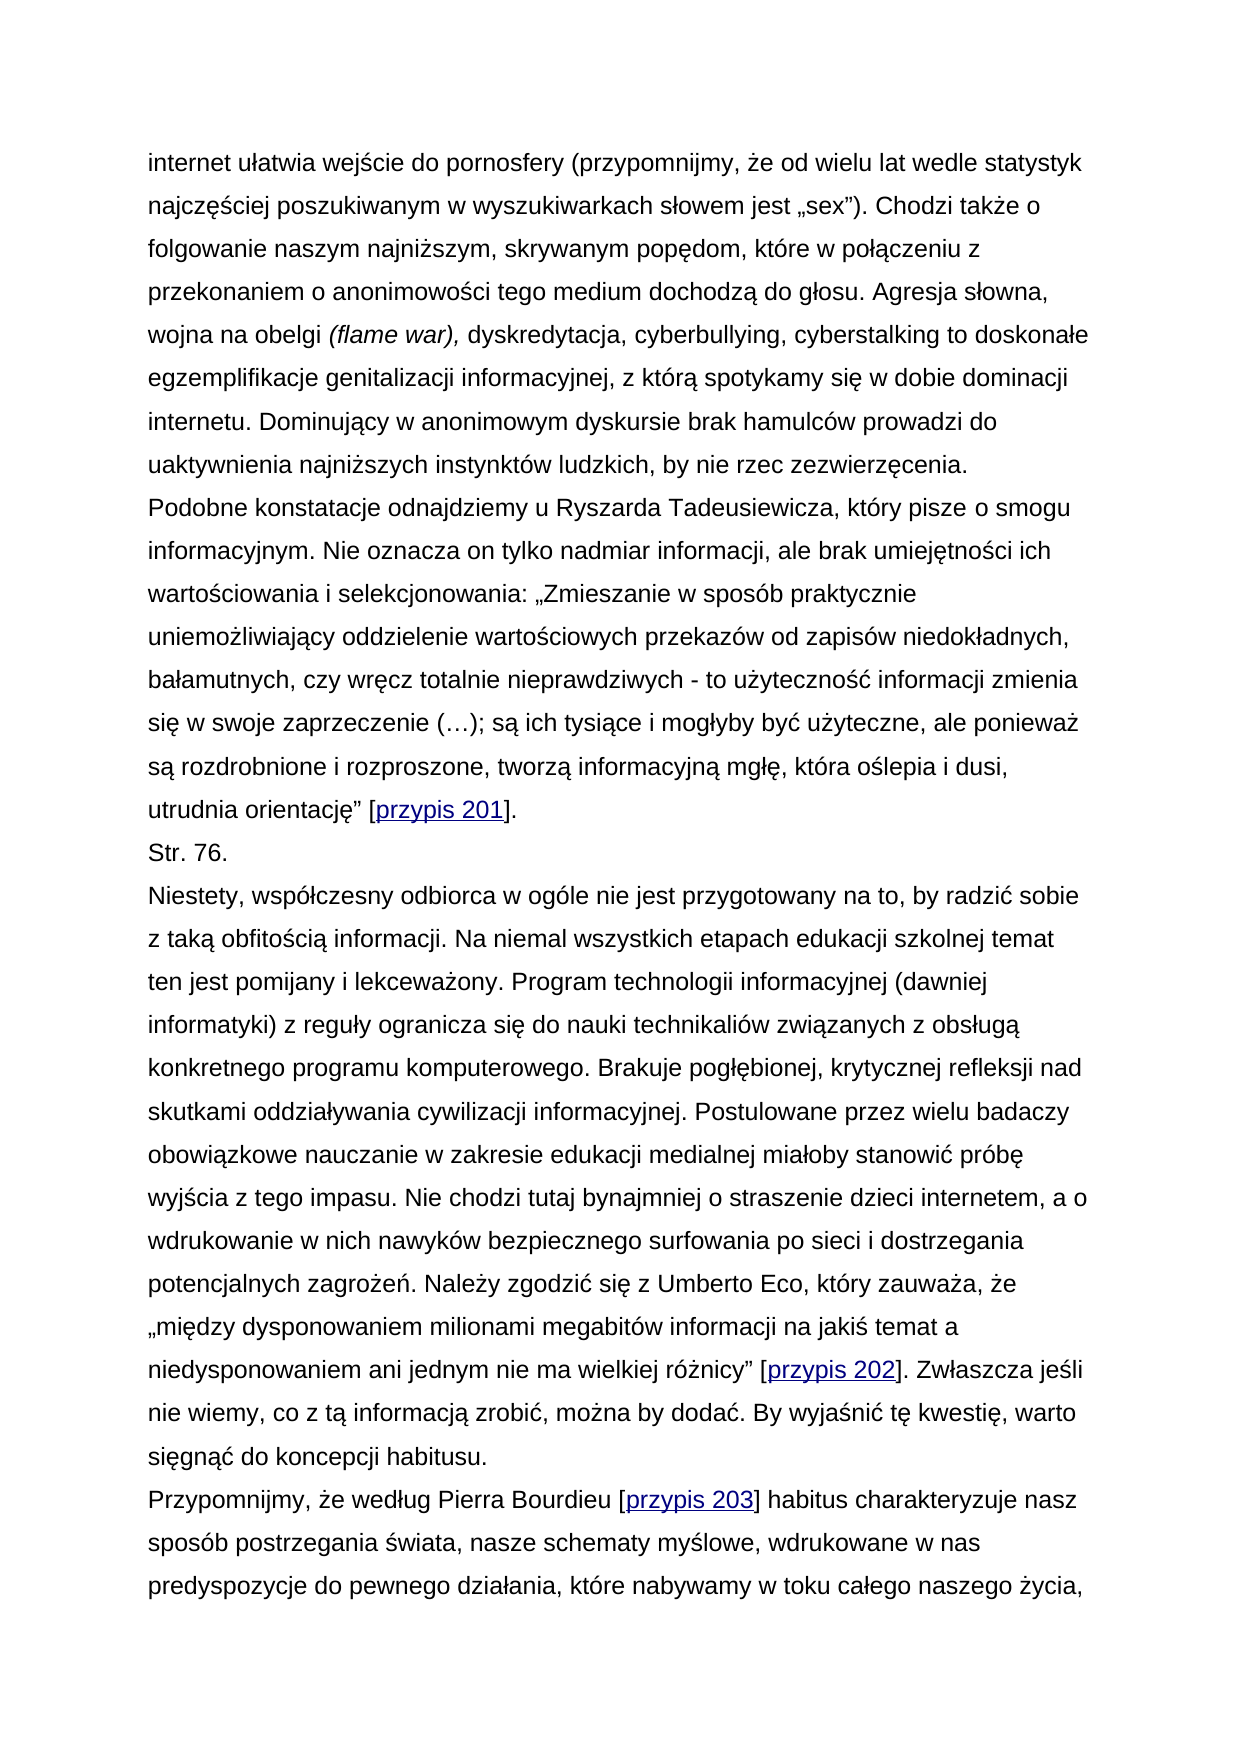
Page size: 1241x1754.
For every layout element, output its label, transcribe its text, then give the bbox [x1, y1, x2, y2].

text Podobne konstatacje odnajdziemy u Ryszarda Tadeusiewicza, który pisze o smogu informacyjnym. Nie oznacza on tylko nadmiar informacji, ale brak umiejętności ich wartościowania i selekcjonowania: „Zmieszanie w sposób praktycznie uniemożliwiający oddzielenie wartościowych przekazów od zapisów niedokładnych, bałamutnych, czy wręcz totalnie nieprawdziwych - to użyteczność informacji zmienia się w swoje zaprzeczenie (…); są ich tysiące i mogłyby być użyteczne, ale ponieważ są rozdrobnione i rozproszone, tworzą informacyjną mgłę, która oślepia i dusi, utrudnia orientację” [przypis 201]. [148, 493, 1092, 823]
text Str. 76. [148, 838, 1092, 866]
text Przypomnijmy, że według Pierra Bourdieu [przypis 203] habitus charakteryzuje nasz sposób postrzegania świata, nasze schematy myślowe, wdrukowane w nas predyspozycje do pewnego działania, które nabywamy w toku całego naszego życia, [148, 1484, 1092, 1599]
text internet ułatwia wejście do pornosfery (przypomnijmy, że od wielu lat wedle statystyk najczęściej poszukiwanym w wyszukiwarkach słowem jest „sex”). Chodzi także o folgowanie naszym najniższym, skrywanym popędom, które w połączeniu z przekonaniem o anonimowości tego medium dochodzą do głosu. Agresja słowna, wojna na obelgi (flame war), dyskredytacja, cyberbullying, cyberstalking to doskonałe egzemplifikacje genitalizacji informacyjnej, z którą spotykamy się w dobie dominacji internetu. Dominujący w anonimowym dyskursie brak hamulców prowadzi do uaktywnienia najniższych instynktów ludzkich, by nie rzec zezwierzęcenia. [148, 148, 1092, 478]
text Niestety, współczesny odbiorca w ogóle nie jest przygotowany na to, by radzić sobie z taką obfitością informacji. Na niemal wszystkich etapach edukacji szkolnej temat ten jest pomijany i lekceważony. Program technologii informacyjnej (dawniej informatyki) z reguły ogranicza się do nauki technikaliów związanych z obsługą konkretnego programu komputerowego. Brakuje pogłębionej, krytycznej refleksji nad skutkami oddziaływania cywilizacji informacyjnej. Postulowane przez wielu badaczy obowiązkowe nauczanie w zakresie edukacji medialnej miałoby stanowić próbę wyjścia z tego impasu. Nie chodzi tutaj bynajmniej o straszenie dzieci internetem, a o wdrukowanie w nich nawyków bezpiecznego surfowania po sieci i dostrzegania potencjalnych zagrożeń. Należy zgodzić się z Umberto Eco, który zauważa, że „między dysponowaniem milionami megabitów informacji na jakiś temat a niedysponowaniem ani jednym nie ma wielkiej różnicy” [przypis 202]. Zwłaszcza jeśli nie wiemy, co z tą informacją zrobić, można by dodać. By wyjaśnić tę kwestię, warto sięgnąć do koncepcji habitusu. [148, 881, 1092, 1470]
